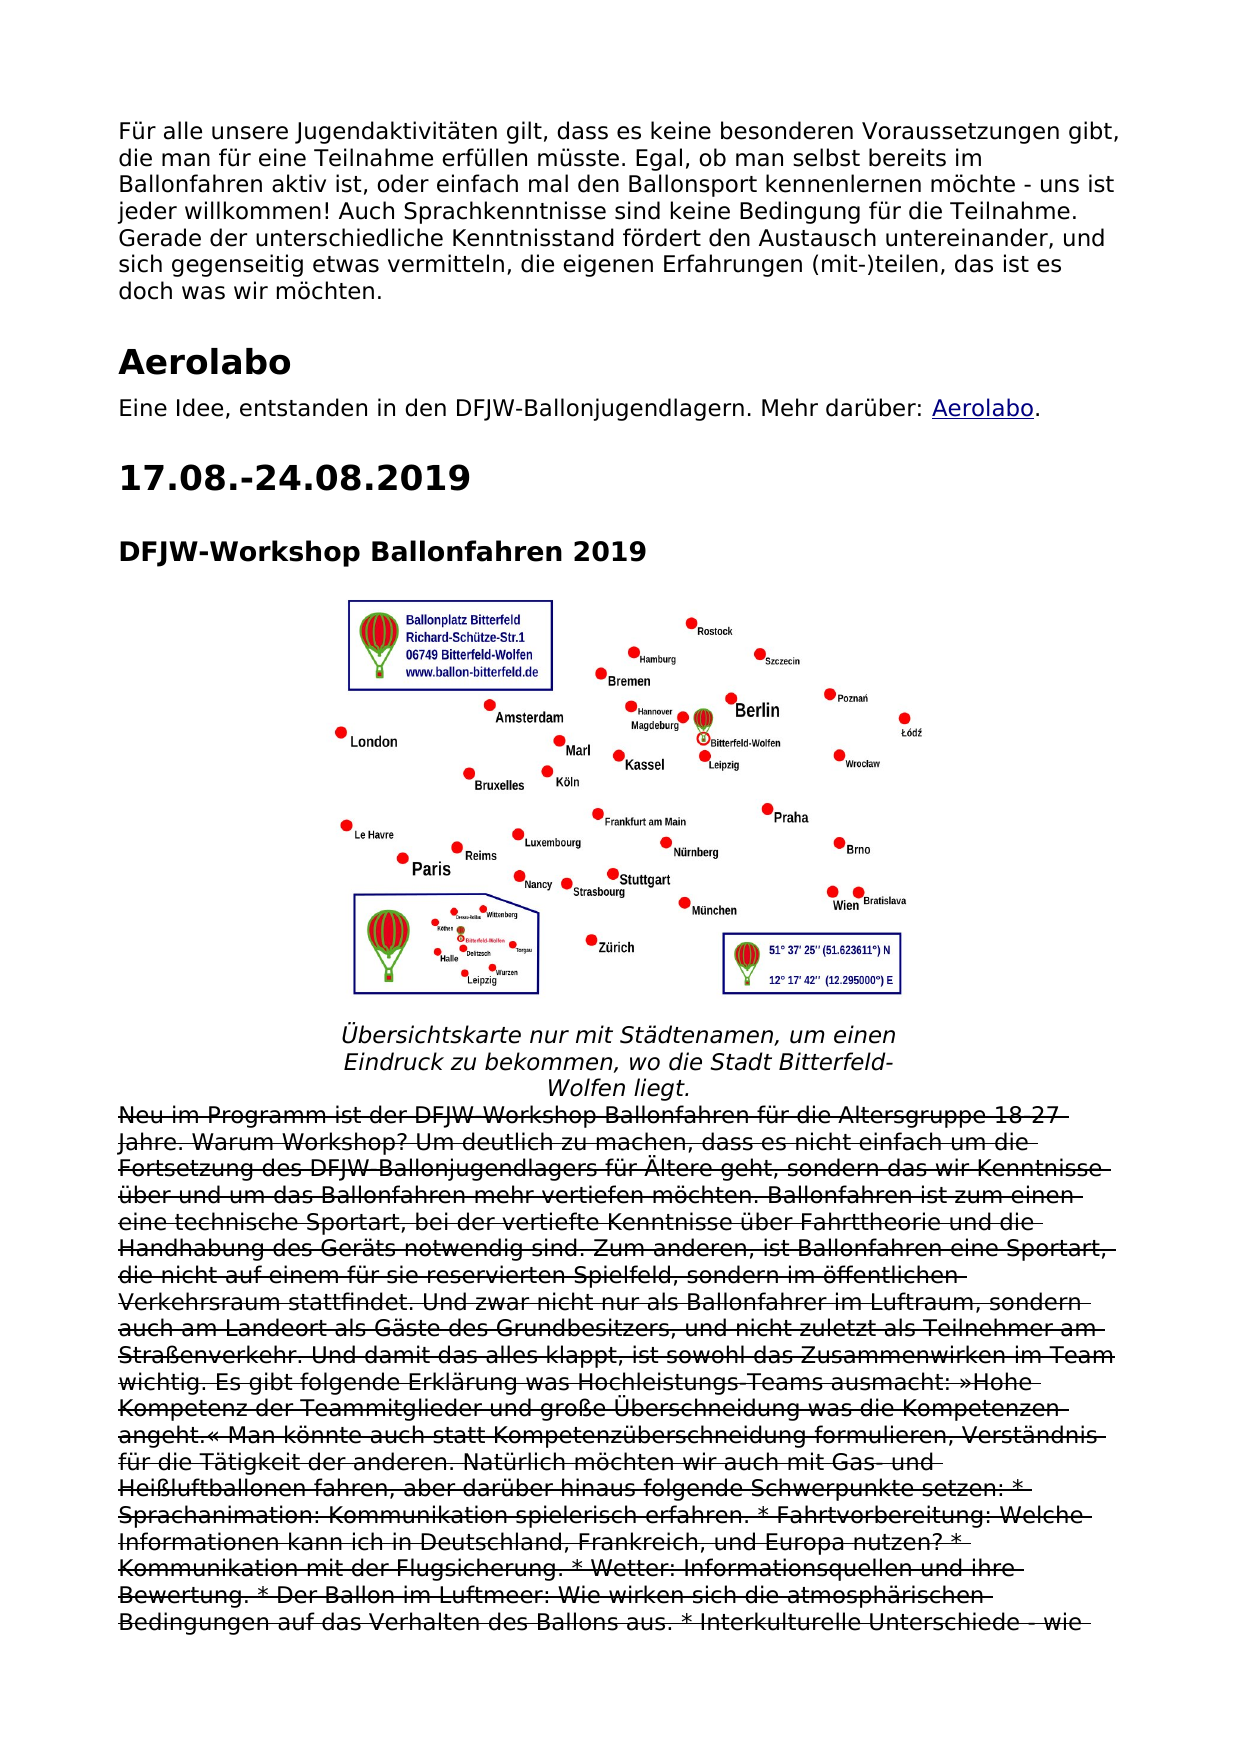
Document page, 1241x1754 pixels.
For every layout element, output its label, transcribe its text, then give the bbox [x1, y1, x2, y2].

text Für alle unsere Jugendaktivitäten gilt, dass es keine besonderen Voraussetzungen gibt, die man für eine Teilnahme erfüllen müsste. Egal, ob man selbst bereits im Ballonfahren aktiv ist, oder einfach mal den Ballonsport kennenlernen möchte - uns ist jeder willkommen! Auch Sprachkenntnisse sind keine Bedingung für die Teilnahme. Gerade der unterschiedliche Kenntnisstand fördert den Austausch untereinander, und sich gegenseitig etwas vermitteln, die eigenen Erfahrungen (mit-)teilen, das ist es doch was wir möchten. [118, 118, 1122, 305]
text Eine Idee, entstanden in den DFJW-Ballonjugendlagern. Mehr darüber: Aerolabo. [118, 395, 1122, 421]
text Neu im Programm ist der DFJW-Workshop Ballonfahren für die Altersgruppe 18-27 Jahre. Warum Workshop? Um deutlich zu machen, dass es nicht einfach um die Fortsetzung des DFJW-Ballonjugendlagers für Ältere geht, sondern das wir Kenntnisse über und um das Ballonfahren mehr vertiefen möchten. Ballonfahren ist zum einen eine technische Sportart, bei der vertiefte Kenntnisse über Fahrttheorie und die Handhabung des Geräts notwendig sind. Zum anderen, ist Ballonfahren eine Sportart, die nicht auf einem für sie reservierten Spielfeld, sondern im öffentlichen Verkehrsraum stattfindet. Und zwar nicht nur als Ballonfahrer im Luftraum, sondern auch am Landeort als Gäste des Grundbesitzers, und nicht zuletzt als Teilnehmer am Straßenverkehr. Und damit das alles klappt, ist sowohl das Zusammenwirken im Team wichtig. Es gibt folgende Erklärung was Hochleistungs-Teams ausmacht: »Hohe Kompetenz der Teammitglieder und große Überschneidung was die Kompetenzen angeht.« Man könnte auch statt Kompetenzüberschneidung formulieren, Verständnis für die Tätigkeit der anderen. Natürlich möchten wir auch mit Gas- und Heißluftballonen fahren, aber darüber hinaus folgende Schwerpunkte setzen: * Sprachanimation: Kommunikation spielerisch erfahren. * Fahrtvorbereitung: Welche Informationen kann ich in Deutschland, Frankreich, und Europa nutzen? * Kommunikation mit der Flugsicherung. * Wetter: Informationsquellen und ihre Bewertung. * Der Ballon im Luftmeer: Wie wirken sich die atmosphärischen Bedingungen auf das Verhalten des Ballons aus. * Interkulturelle Unterschiede - wie [118, 580, 1122, 1635]
picture [307, 580, 933, 1022]
text Übersichtskarte nur mit Städtenamen, um einen Eindruck zu bekommen, wo die Stadt Bitterfeld-Wolfen liegt. [308, 1022, 933, 1102]
subtitle Aerolabo [118, 342, 1122, 382]
subtitle DFJW-Workshop Ballonfahren 2019 [118, 536, 1122, 568]
subtitle 17.08.-24.08.2019 [118, 459, 1122, 499]
